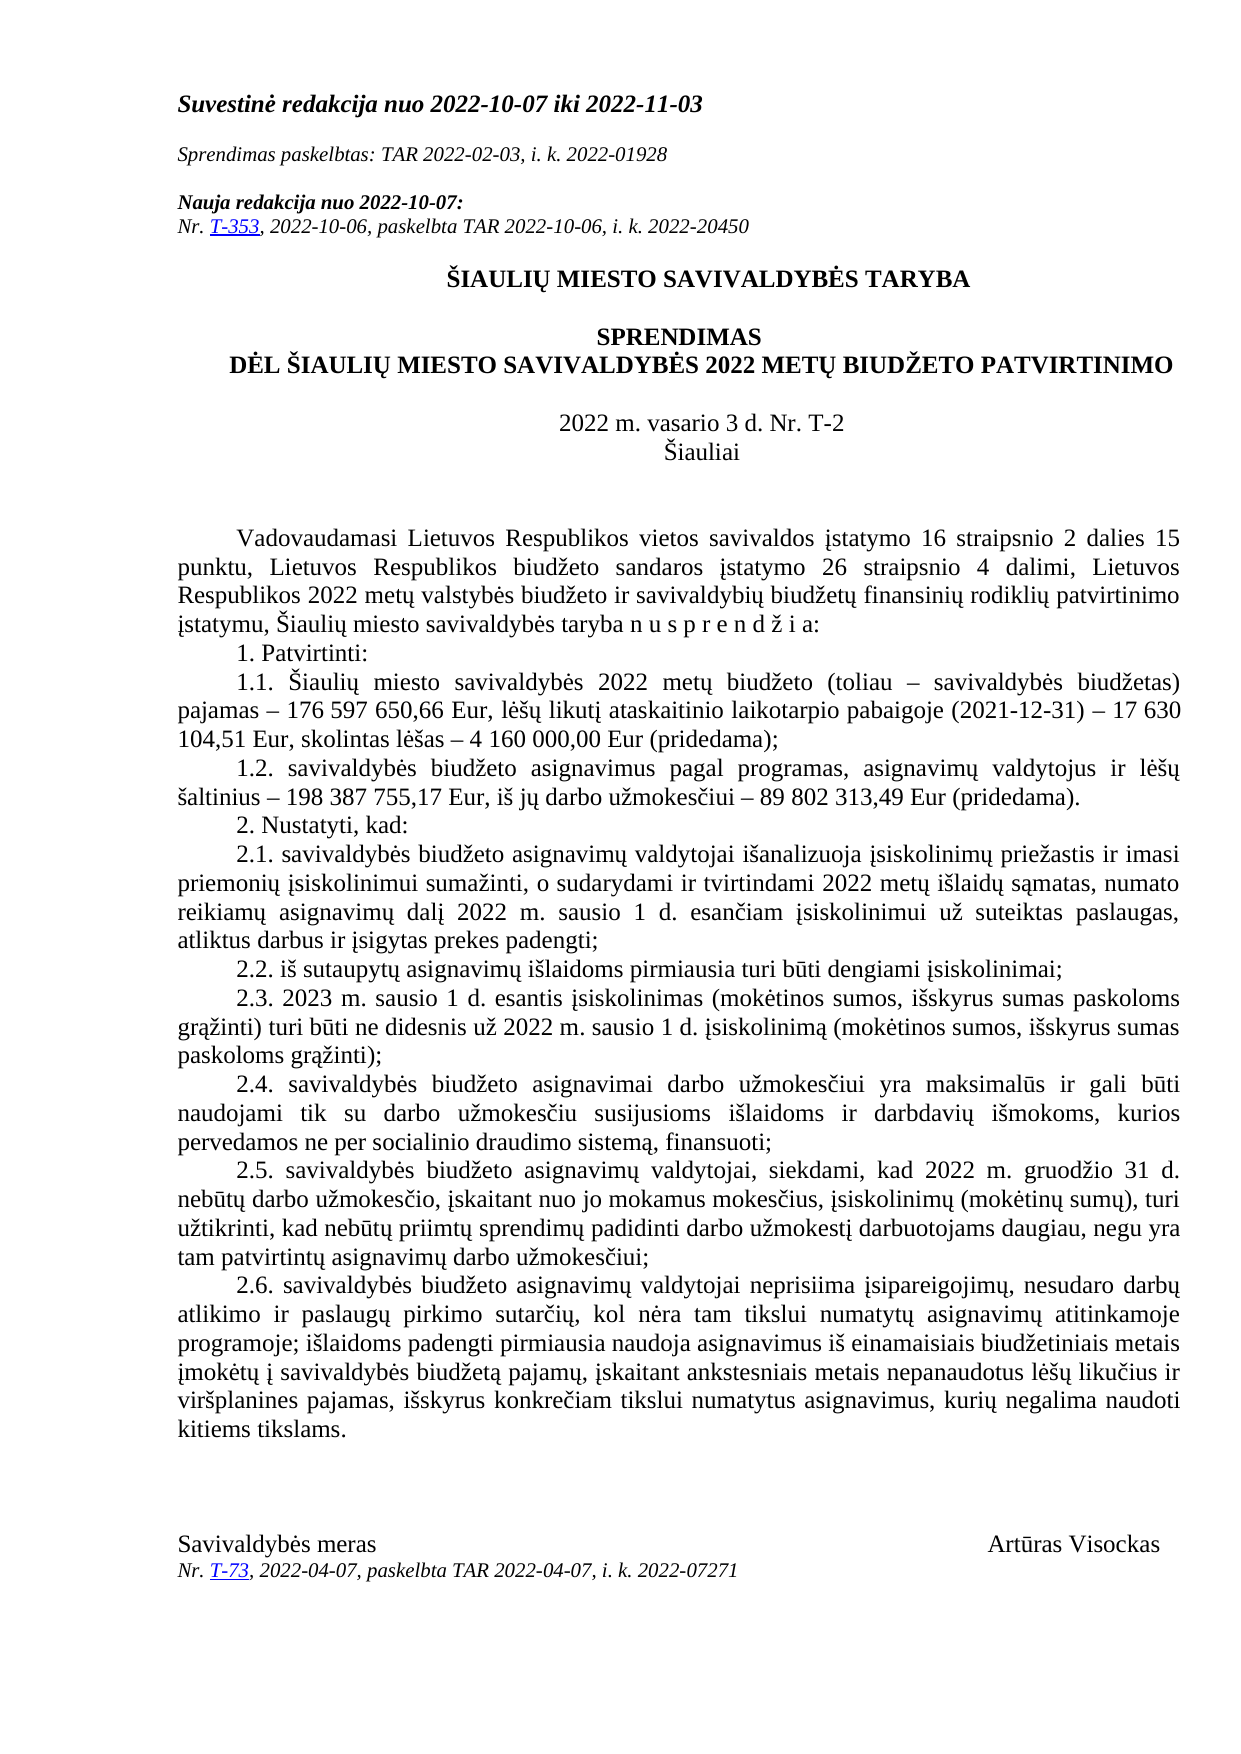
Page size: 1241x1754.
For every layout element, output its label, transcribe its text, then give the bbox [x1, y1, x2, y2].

text 2.5. savivaldybės biudžeto asignavimų valdytojai, siekdami, kad 2022 m. gruodžio 31 d. nebūtų darbo užmokesčio, įskaitant nuo jo mokamus mokesčius, įsiskolinimų (mokėtinų sumų), turi užtikrinti, kad nebūtų priimtų sprendimų padidinti darbo užmokestį darbuotojams daugiau, negu yra tam patvirtintų asignavimų darbo užmokesčiui; [177, 1155, 1181, 1270]
text 2.6. savivaldybės biudžeto asignavimų valdytojai neprisiima įsipareigojimų, nesudaro darbų atlikimo ir paslaugų pirkimo sutarčių, kol nėra tam tikslui numatytų asignavimų atitinkamoje programoje; išlaidoms padengti pirmiausia naudoja asignavimus iš einamaisiais biudžetiniais metais įmokėtų į savivaldybės biudžetą pajamų, įskaitant ankstesniais metais nepanaudotus lėšų likučius ir viršplanines pajamas, išskyrus konkrečiam tikslui numatytus asignavimus, kurių negalima naudoti kitiems tikslams. [177, 1270, 1181, 1443]
text ŠIAULIŲ MIESTO SAVIVALDYBĖS TARYBA [177, 264, 1181, 293]
text 2.4. savivaldybės biudžeto asignavimai darbo užmokesčiui yra maksimalūs ir gali būti naudojami tik su darbo užmokesčiu susijusioms išlaidoms ir darbdavių išmokoms, kurios pervedamos ne per socialinio draudimo sistemą, finansuoti; [177, 1069, 1181, 1155]
text Nr. T-353, 2022-10-06, paskelbta TAR 2022-10-06, i. k. 2022-20450 [177, 214, 1181, 238]
text Vadovaudamasi Lietuvos Respublikos vietos savivaldos įstatymo 16 straipsnio 2 dalies 15 punktu, Lietuvos Respublikos biudžeto sandaros įstatymo 26 straipsnio 4 dalimi, Lietuvos Respublikos 2022 metų valstybės biudžeto ir savivaldybių biudžetų finansinių rodiklių patvirtinimo įstatymu, Šiaulių miesto savivaldybės taryba n u s p r e n d ž i a: [177, 523, 1181, 638]
text 2.1. savivaldybės biudžeto asignavimų valdytojai išanalizuoja įsiskolinimų priežastis ir imasi priemonių įsiskolinimui sumažinti, o sudarydami ir tvirtindami 2022 metų išlaidų sąmatas, numato reikiamų asignavimų dalį 2022 m. sausio 1 d. esančiam įsiskolinimui už suteiktas paslaugas, atliktus darbus ir įsigytas prekes padengti; [177, 839, 1181, 954]
text Nauja redakcija nuo 2022-10-07: [177, 189, 1181, 214]
text 1.2. savivaldybės biudžeto asignavimus pagal programas, asignavimų valdytojus ir lėšų šaltinius – 198 387 755,17 Eur, iš jų darbo užmokesčiui – 89 802 313,49 Eur (pridedama). [177, 753, 1181, 810]
text Sprendimas paskelbtas: TAR 2022-02-03, i. k. 2022-01928 [177, 141, 1181, 166]
text 1.1. Šiaulių miesto savivaldybės 2022 metų biudžeto (toliau – savivaldybės biudžetas) pajamas – 176 597 650,66 Eur, lėšų likutį ataskaitinio laikotarpio pabaigoje (2021-12-31) – 17 630 104,51 Eur, skolintas lėšas – 4 160 000,00 Eur (pridedama); [177, 667, 1181, 753]
text DĖL ŠIAULIŲ MIESTO SAVIVALDYBĖS 2022 METŲ BIUDŽETO PATVIRTINIMO [222, 350, 1181, 379]
text Nr. T-73, 2022-04-07, paskelbta TAR 2022-04-07, i. k. 2022-07271 [177, 1558, 1181, 1582]
text 1. Patvirtinti: [177, 638, 1181, 667]
text Savivaldybės meras Artūras Visockas [177, 1529, 1181, 1558]
text 2.2. iš sutaupytų asignavimų išlaidoms pirmiausia turi būti dengiami įsiskolinimai; [177, 954, 1181, 983]
text Suvestinė redakcija nuo 2022-10-07 iki 2022-11-03 [177, 89, 1181, 117]
text 2.3. 2023 m. sausio 1 d. esantis įsiskolinimas (mokėtinos sumos, išskyrus sumas paskoloms grąžinti) turi būti ne didesnis už 2022 m. sausio 1 d. įsiskolinimą (mokėtinos sumos, išskyrus sumas paskoloms grąžinti); [177, 983, 1181, 1069]
text SPRENDIMAS [177, 322, 1181, 350]
text 2022 m. vasario 3 d. Nr. T-2 [222, 408, 1181, 437]
text Šiauliai [222, 437, 1181, 465]
text 2. Nustatyti, kad: [177, 810, 1181, 839]
